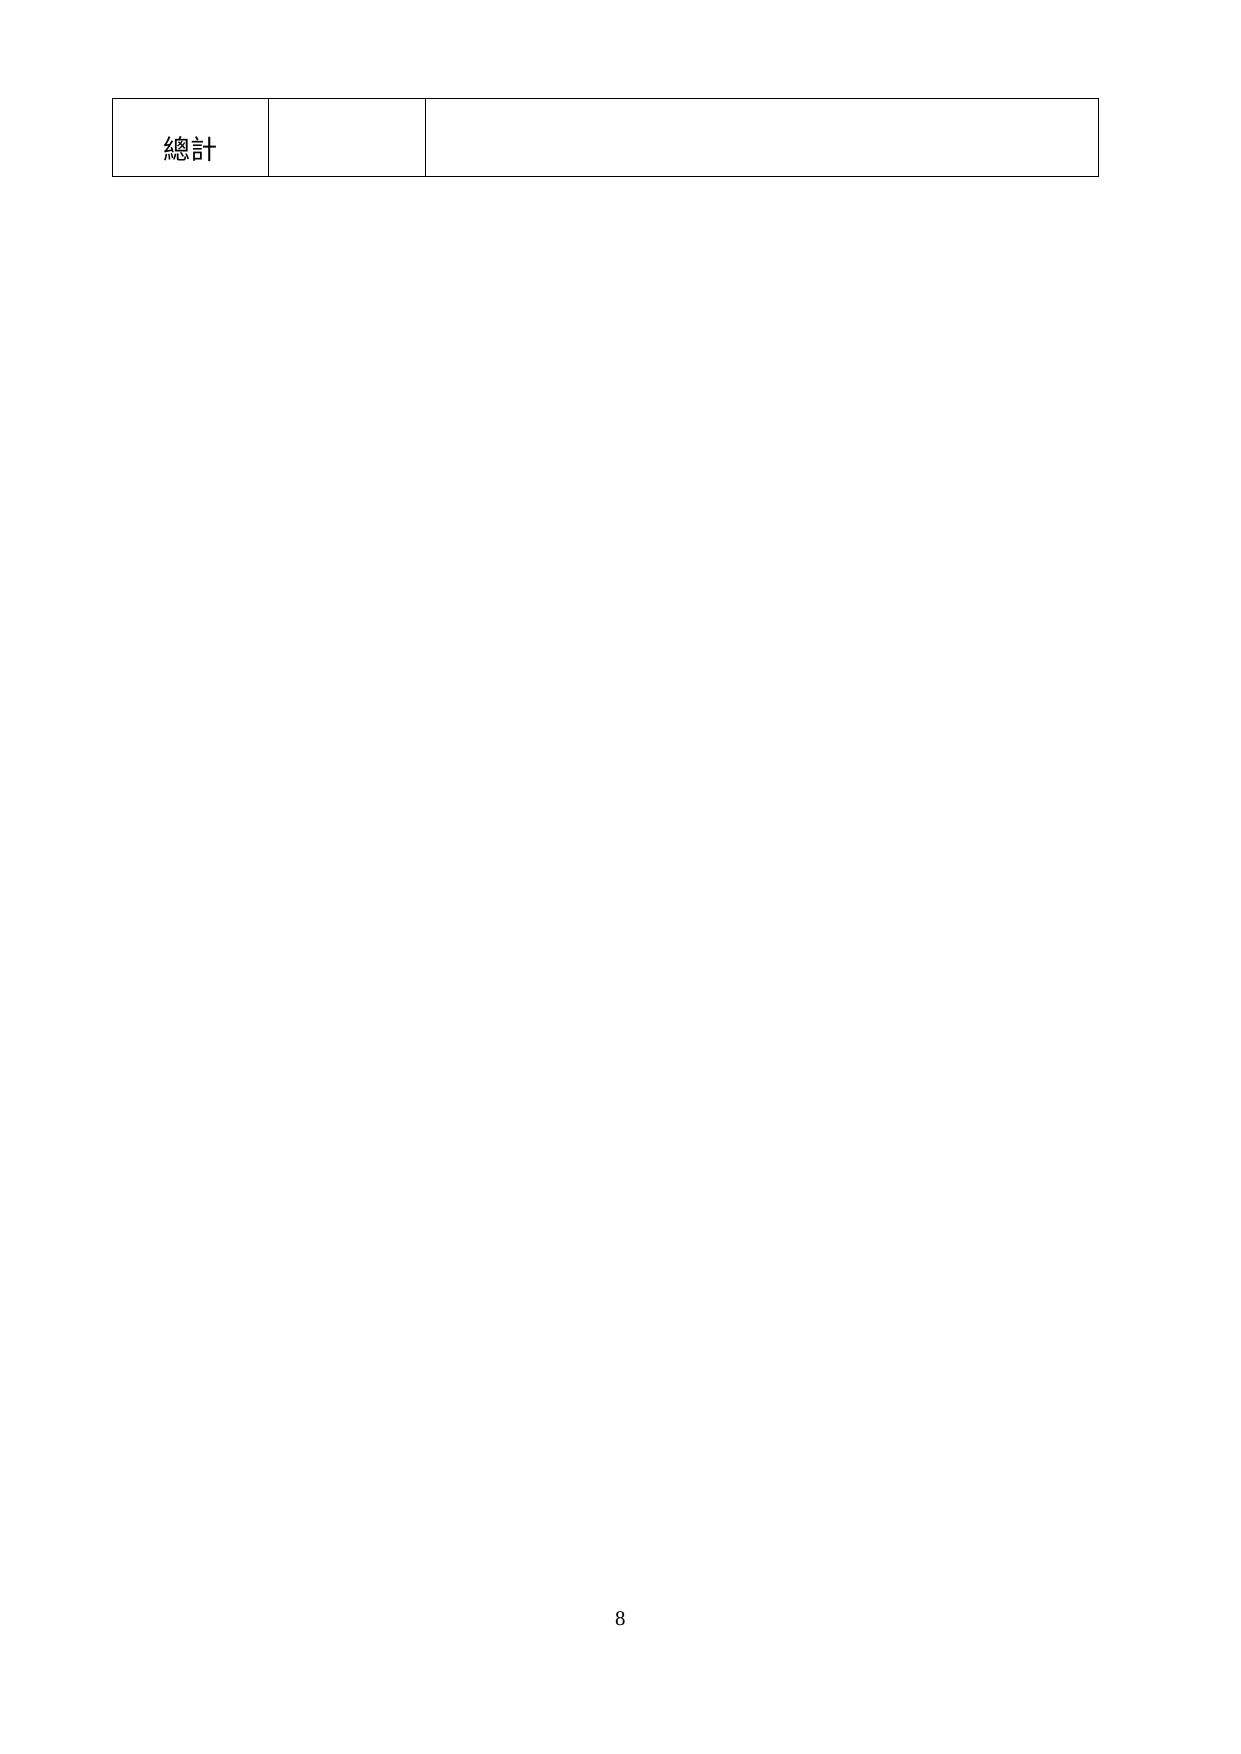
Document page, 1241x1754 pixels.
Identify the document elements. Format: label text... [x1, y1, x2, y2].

table_cell [269, 99, 425, 176]
table_cell [426, 99, 1098, 176]
table_cell 總計 [113, 99, 268, 176]
